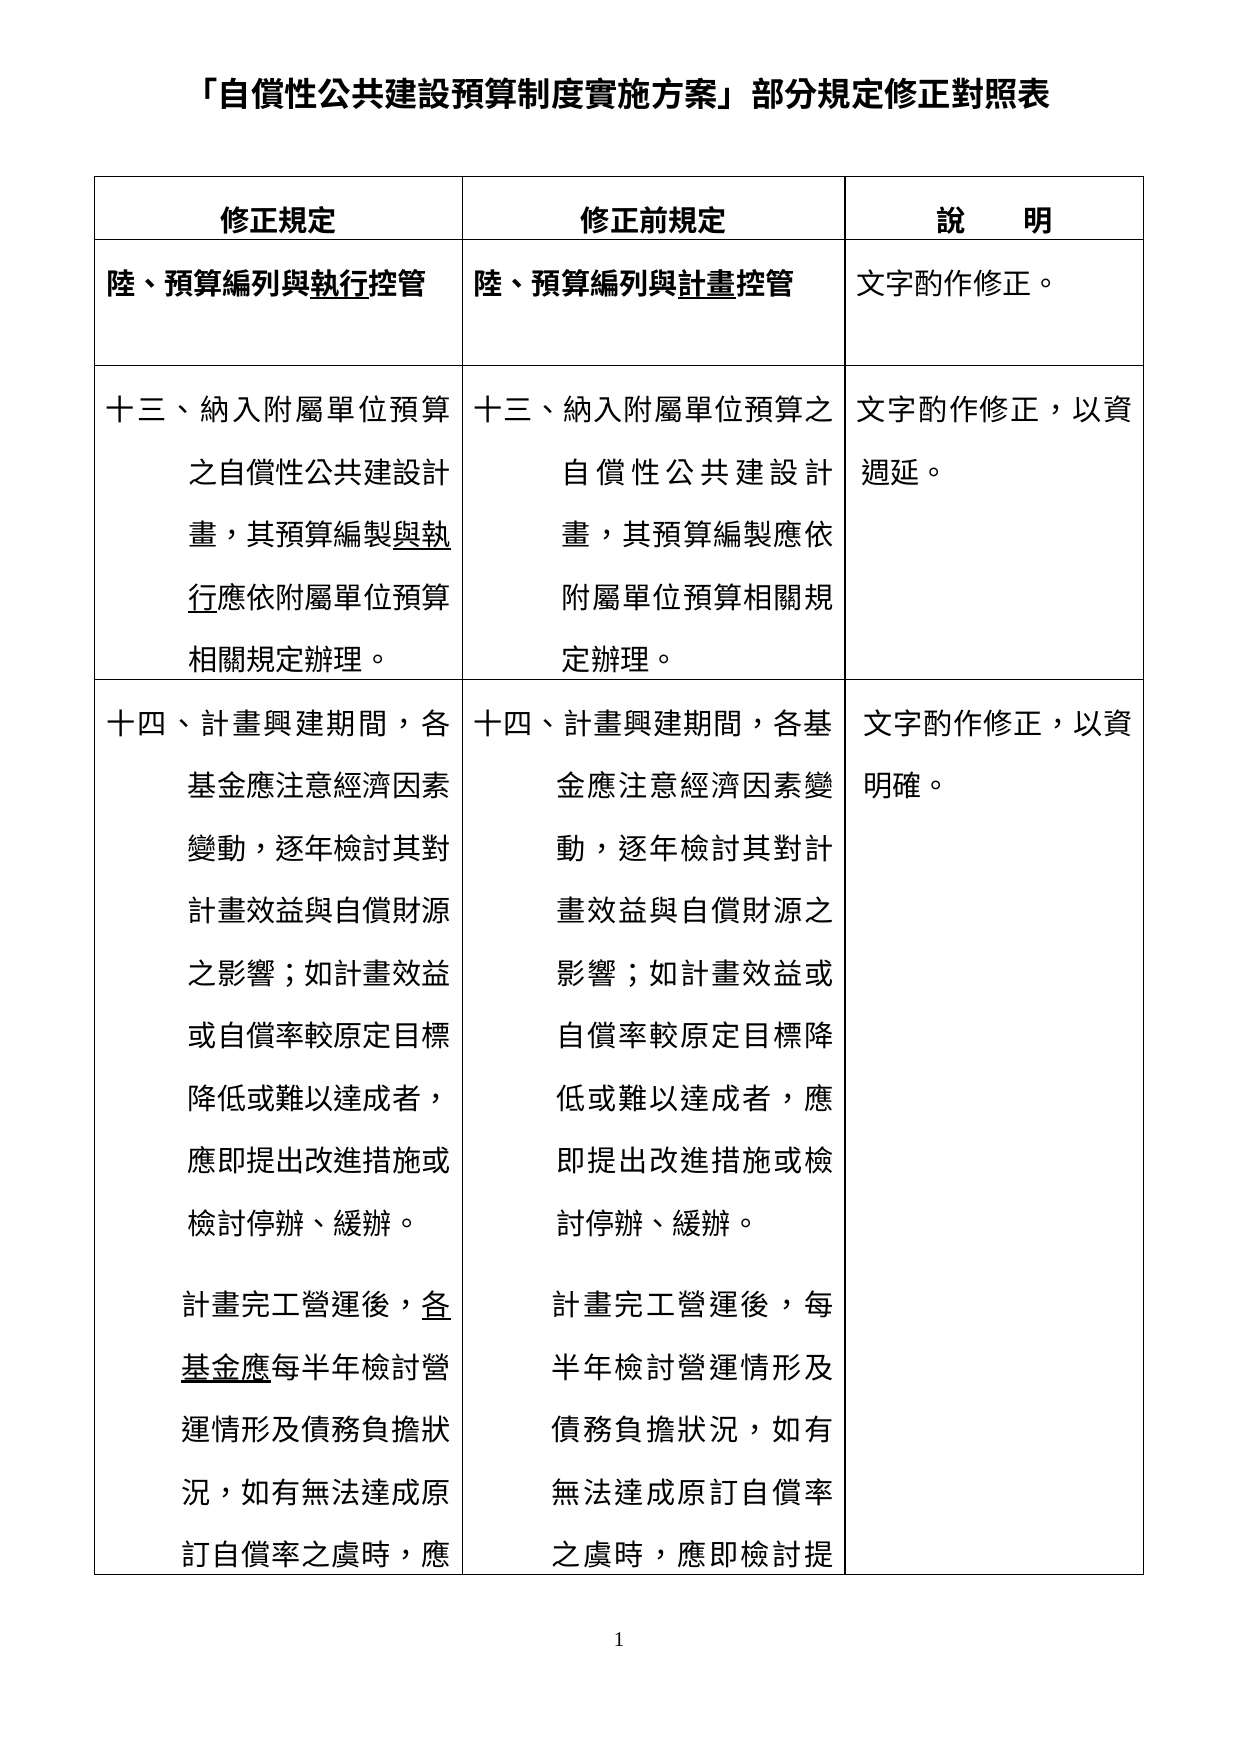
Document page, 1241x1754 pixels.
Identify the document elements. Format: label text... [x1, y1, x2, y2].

table_cell 文字酌作修正，以資明確。 [846, 680, 1143, 1574]
table_cell 文字酌作修正，以資週延。 [846, 366, 1143, 679]
table_header 修正規定 [95, 177, 462, 239]
table_cell 十四、計畫興建期間，各基金應注意經濟因素變動，逐年檢討其對計畫效益與自償財源之影響；如計畫效益或自償率較原定目標降低或難以達成者，應即提出改進措施或檢討停辦、緩辦。 計畫完工營運後，各基金應每半年檢討營運情形及債務負擔狀況，如有無法達成原訂自償率之虞時，應 [95, 680, 462, 1574]
table_header 修正前規定 [463, 177, 844, 239]
table_cell 十三、納入附屬單位預算之自償性公共建設計畫，其預算編製與執行應依附屬單位預算相關規定辦理。 [95, 366, 462, 679]
table_cell 十四、計畫興建期間，各基金應注意經濟因素變動，逐年檢討其對計畫效益與自償財源之影響；如計畫效益或自償率較原定目標降低或難以達成者，應即提出改進措施或檢討停辦、緩辦。 計畫完工營運後，每半年檢討營運情形及債務負擔狀況，如有無法達成原訂自償率之虞時，應即檢討提 [463, 680, 844, 1574]
table_cell 十三、納入附屬單位預算之自償性公共建設計畫，其預算編製應依附屬單位預算相關規定辦理。 [463, 366, 844, 679]
table_cell 陸、預算編列與計畫控管 [463, 240, 844, 365]
table_cell 文字酌作修正。 [846, 240, 1143, 365]
table_cell 陸、預算編列與執行控管 [95, 240, 462, 365]
table_header 說 明 [846, 177, 1143, 239]
text 「自償性公共建設預算制度實施方案」部分規定修正對照表 [0, 51, 1240, 113]
